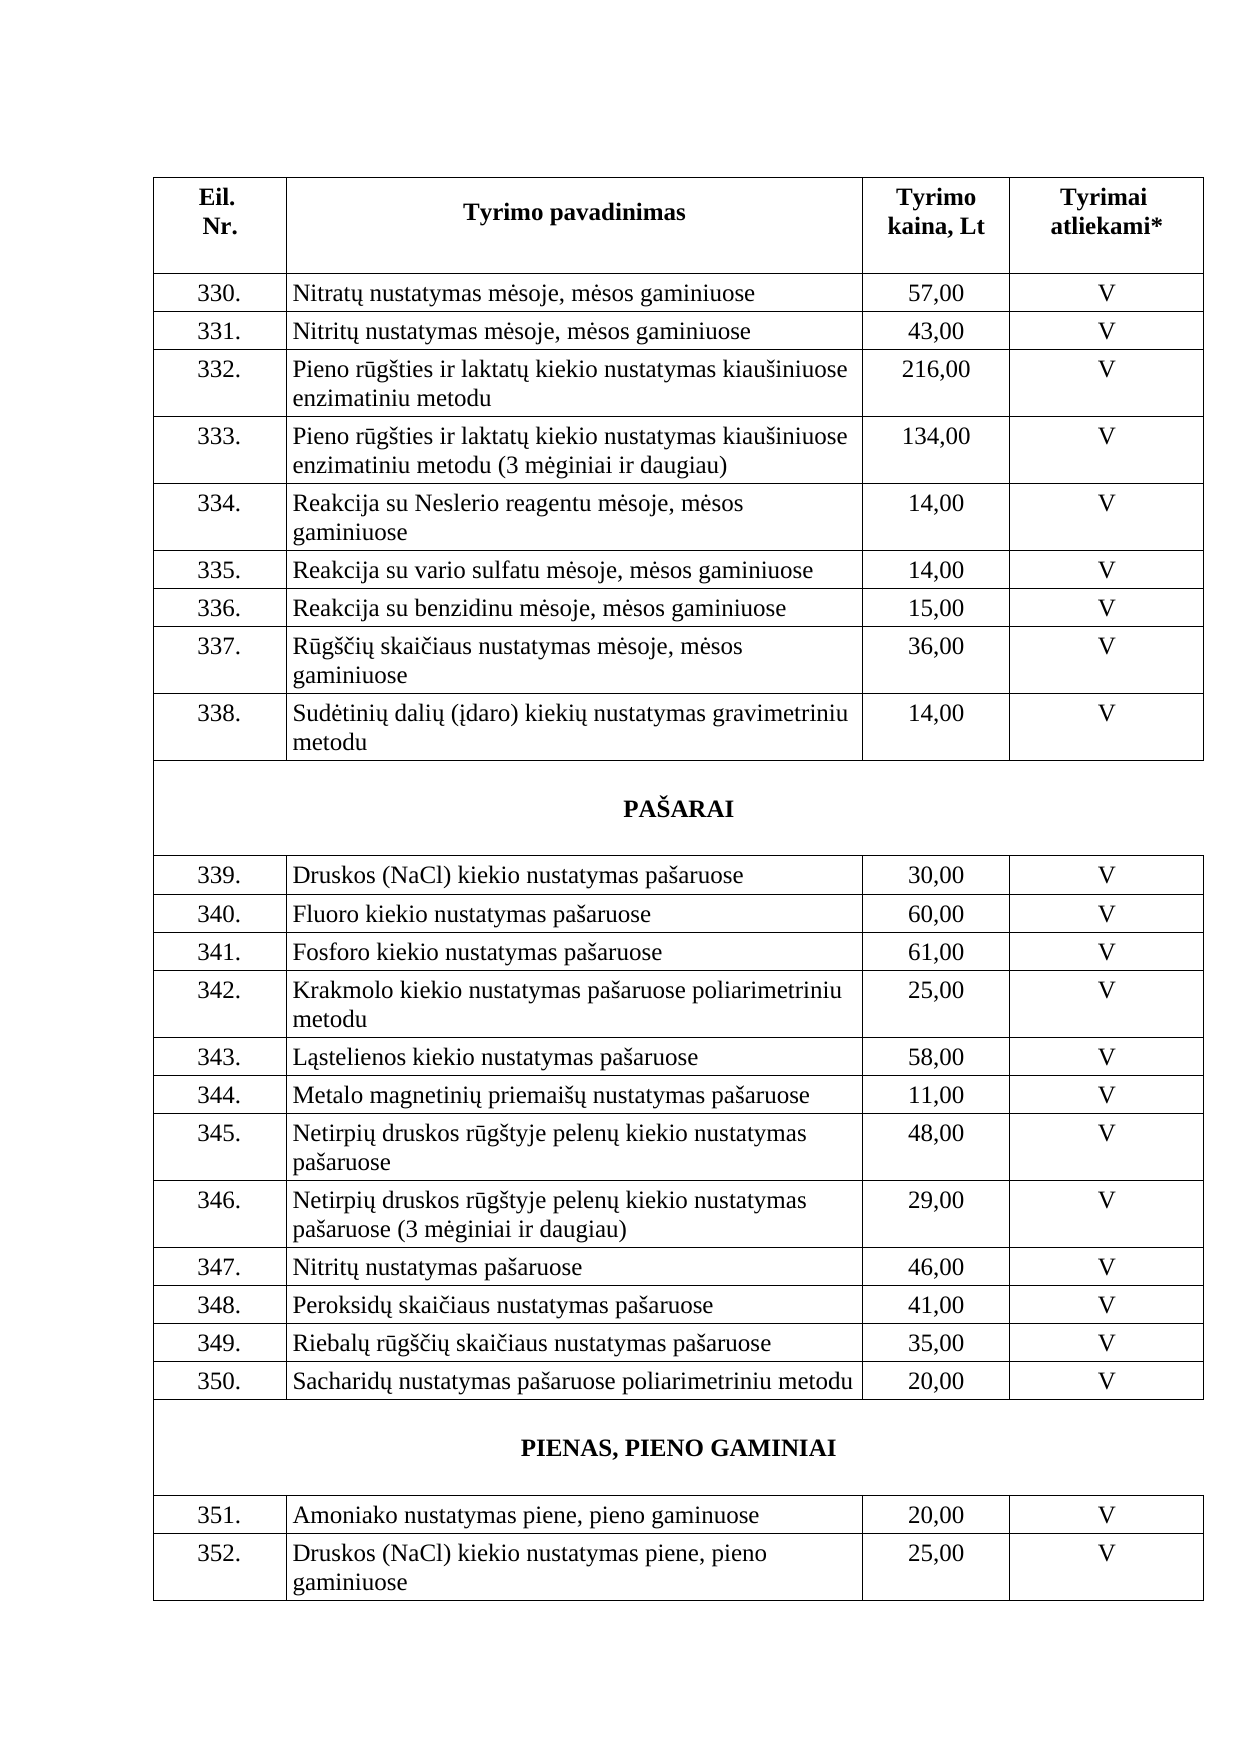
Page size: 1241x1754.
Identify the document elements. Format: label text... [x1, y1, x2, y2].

table_cell V [1010, 1076, 1203, 1113]
table_cell V [1010, 484, 1203, 550]
table_cell 330. [154, 274, 286, 311]
table_cell 341. [154, 933, 286, 970]
table_cell V [1010, 895, 1203, 932]
table_cell Nitratų nustatymas mėsoje, mėsos gaminiuose [287, 274, 862, 311]
table_cell V [1010, 1534, 1203, 1600]
table_cell 20,00 [863, 1496, 1009, 1533]
table_cell Netirpių druskos rūgštyje pelenų kiekio nustatymas pašaruose [287, 1114, 862, 1180]
table_cell 57,00 [863, 274, 1009, 311]
table_cell Riebalų rūgščių skaičiaus nustatymas pašaruose [287, 1324, 862, 1361]
table_cell 349. [154, 1324, 286, 1361]
table_cell Rūgščių skaičiaus nustatymas mėsoje, mėsos gaminiuose [287, 627, 862, 693]
table_cell 331. [154, 312, 286, 349]
table_cell 216,00 [863, 350, 1009, 416]
table_cell 343. [154, 1038, 286, 1075]
table_cell Netirpių druskos rūgštyje pelenų kiekio nustatymas pašaruose (3 mėginiai ir daugiau) [287, 1181, 862, 1247]
table_cell PAŠARAI [154, 761, 1203, 855]
table_cell 46,00 [863, 1248, 1009, 1285]
table_cell 336. [154, 589, 286, 626]
table_cell 350. [154, 1362, 286, 1399]
table_cell V [1010, 417, 1203, 483]
table_cell 14,00 [863, 484, 1009, 550]
table_cell 14,00 [863, 694, 1009, 760]
table_header Eil. Nr. [154, 178, 286, 273]
table_cell 344. [154, 1076, 286, 1113]
table_cell 58,00 [863, 1038, 1009, 1075]
table_cell V [1010, 312, 1203, 349]
table_cell Reakcija su Neslerio reagentu mėsoje, mėsos gaminiuose [287, 484, 862, 550]
table_cell 43,00 [863, 312, 1009, 349]
table_cell Sacharidų nustatymas pašaruose poliarimetriniu metodu [287, 1362, 862, 1399]
table_cell 134,00 [863, 417, 1009, 483]
table_cell V [1010, 1038, 1203, 1075]
table_cell Metalo magnetinių priemaišų nustatymas pašaruose [287, 1076, 862, 1113]
table_cell Peroksidų skaičiaus nustatymas pašaruose [287, 1286, 862, 1323]
table_cell 41,00 [863, 1286, 1009, 1323]
table_cell Sudėtinių dalių (įdaro) kiekių nustatymas gravimetriniu metodu [287, 694, 862, 760]
table_cell V [1010, 1181, 1203, 1247]
table_cell V [1010, 1286, 1203, 1323]
table_cell 11,00 [863, 1076, 1009, 1113]
table_cell 333. [154, 417, 286, 483]
table_cell 334. [154, 484, 286, 550]
table_cell 346. [154, 1181, 286, 1247]
table_cell 61,00 [863, 933, 1009, 970]
table_cell 25,00 [863, 1534, 1009, 1600]
table_cell V [1010, 350, 1203, 416]
table_header Tyrimo pavadinimas [287, 178, 862, 273]
table_cell V [1010, 971, 1203, 1037]
table_cell 338. [154, 694, 286, 760]
table_cell Pienas, pieno GAMINIAI [154, 1400, 1203, 1495]
table_cell V [1010, 694, 1203, 760]
table_cell Nitritų nustatymas pašaruose [287, 1248, 862, 1285]
table_cell V [1010, 1324, 1203, 1361]
table_cell 25,00 [863, 971, 1009, 1037]
table_cell V [1010, 1248, 1203, 1285]
table_cell Pieno rūgšties ir laktatų kiekio nustatymas kiaušiniuose enzimatiniu metodu [287, 350, 862, 416]
table_cell Fluoro kiekio nustatymas pašaruose [287, 895, 862, 932]
table_cell V [1010, 856, 1203, 893]
table_cell V [1010, 1496, 1203, 1533]
table_cell 48,00 [863, 1114, 1009, 1180]
table_cell 339. [154, 856, 286, 893]
table_cell Nitritų nustatymas mėsoje, mėsos gaminiuose [287, 312, 862, 349]
table_cell V [1010, 1362, 1203, 1399]
table_cell 335. [154, 551, 286, 588]
table_cell V [1010, 627, 1203, 693]
table_cell Druskos (NaCl) kiekio nustatymas pašaruose [287, 856, 862, 893]
table_header Tyrimai atliekami* [1010, 178, 1203, 273]
table_cell 36,00 [863, 627, 1009, 693]
table_cell 30,00 [863, 856, 1009, 893]
table_cell 15,00 [863, 589, 1009, 626]
table_header Tyrimo kaina, Lt [863, 178, 1009, 273]
table_cell 60,00 [863, 895, 1009, 932]
table_cell 342. [154, 971, 286, 1037]
table_cell Reakcija su vario sulfatu mėsoje, mėsos gaminiuose [287, 551, 862, 588]
table_cell 340. [154, 895, 286, 932]
table_cell 337. [154, 627, 286, 693]
table_cell Fosforo kiekio nustatymas pašaruose [287, 933, 862, 970]
table_cell 348. [154, 1286, 286, 1323]
table_cell Ląstelienos kiekio nustatymas pašaruose [287, 1038, 862, 1075]
table_cell Krakmolo kiekio nustatymas pašaruose poliarimetriniu metodu [287, 971, 862, 1037]
table_cell 29,00 [863, 1181, 1009, 1247]
table_cell 20,00 [863, 1362, 1009, 1399]
table_cell Druskos (NaCl) kiekio nustatymas piene, pieno gaminiuose [287, 1534, 862, 1600]
table_cell Pieno rūgšties ir laktatų kiekio nustatymas kiaušiniuose enzimatiniu metodu (3 mėginiai ir daugiau) [287, 417, 862, 483]
table_cell V [1010, 589, 1203, 626]
table_cell 345. [154, 1114, 286, 1180]
table_cell 35,00 [863, 1324, 1009, 1361]
table_cell 14,00 [863, 551, 1009, 588]
table_cell V [1010, 274, 1203, 311]
table_cell 347. [154, 1248, 286, 1285]
table_cell Amoniako nustatymas piene, pieno gaminuose [287, 1496, 862, 1533]
table_cell 351. [154, 1496, 286, 1533]
table_cell 352. [154, 1534, 286, 1600]
table_cell Reakcija su benzidinu mėsoje, mėsos gaminiuose [287, 589, 862, 626]
table_cell V [1010, 933, 1203, 970]
table_cell 332. [154, 350, 286, 416]
table_cell V [1010, 1114, 1203, 1180]
table_cell V [1010, 551, 1203, 588]
